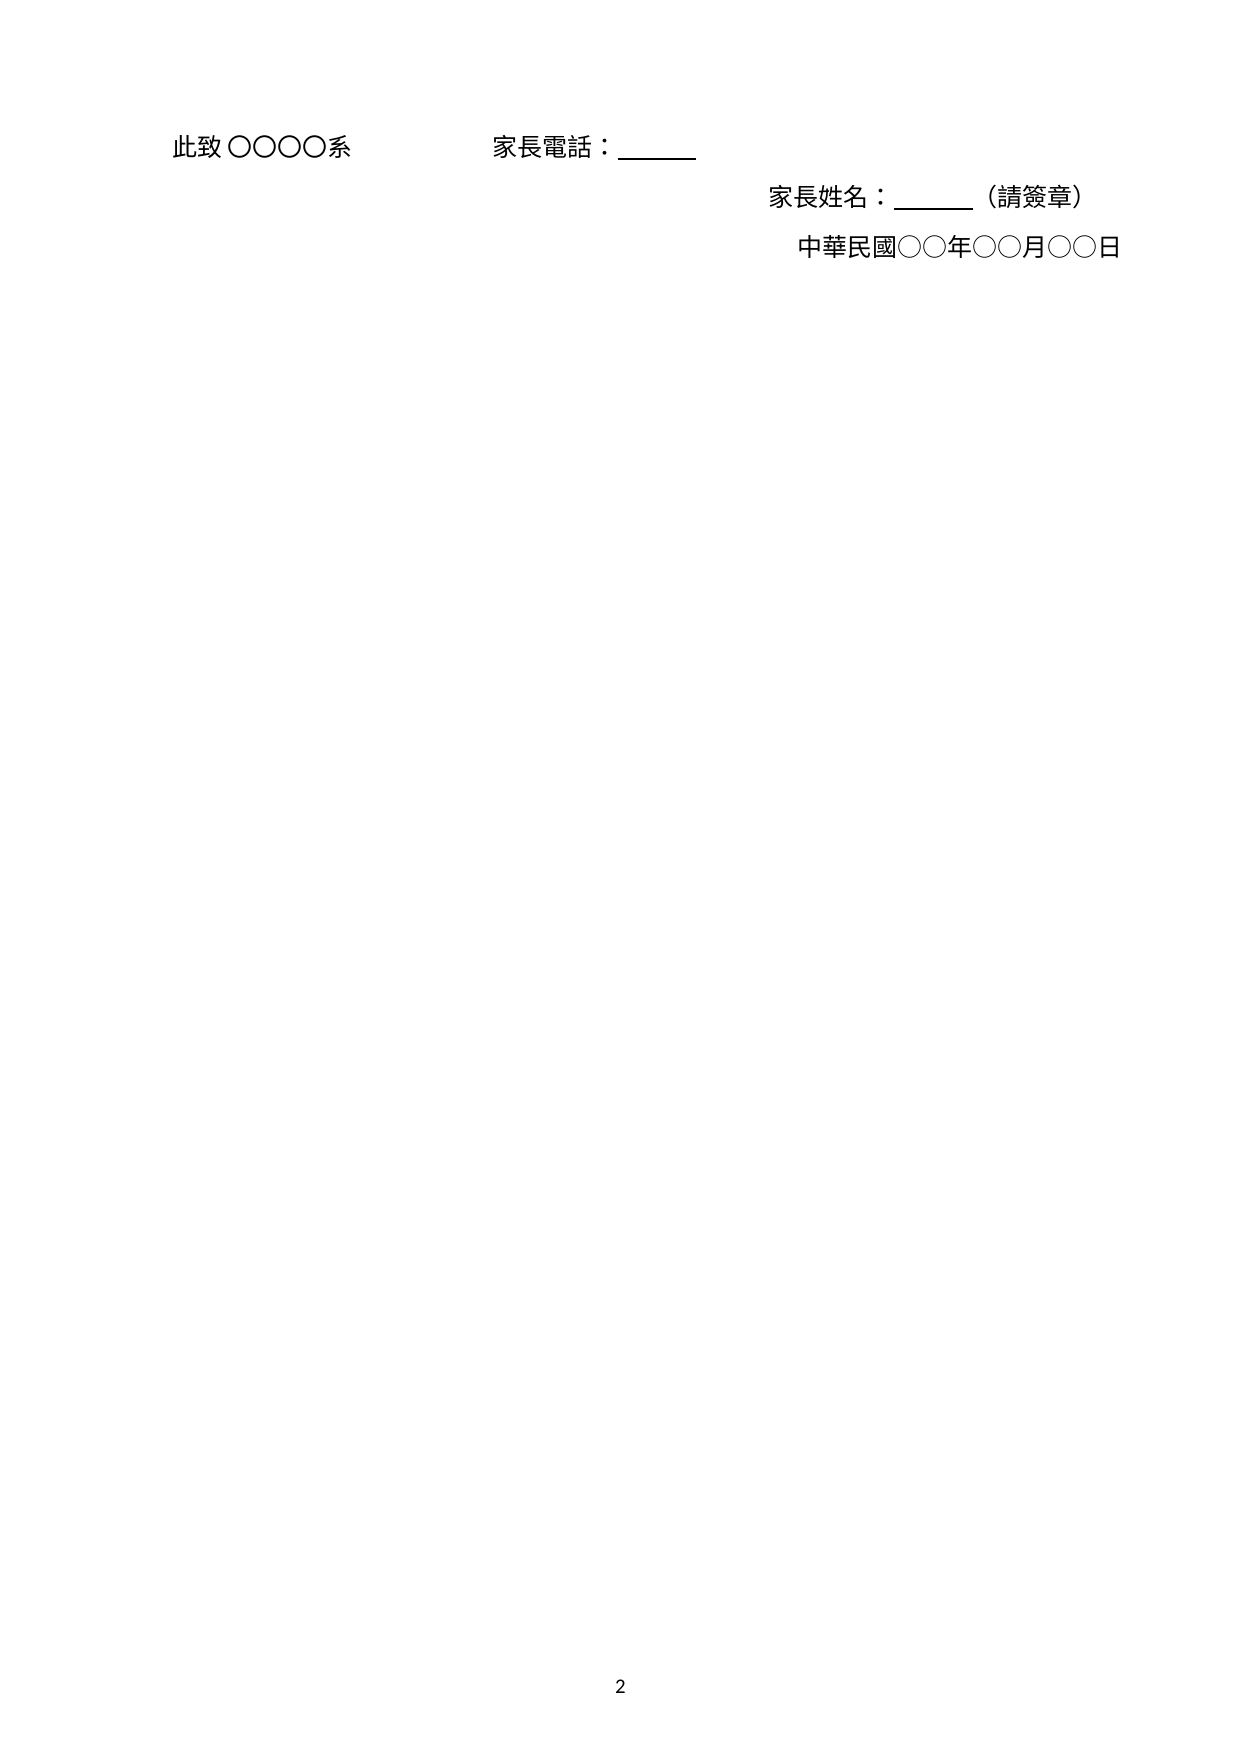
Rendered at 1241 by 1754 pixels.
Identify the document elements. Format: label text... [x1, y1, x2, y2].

text 此致 〇〇〇〇系 家長電話： [118, 127, 1122, 163]
text 中華民國○○年○○月○○日 [118, 227, 1122, 264]
text 家長姓名： （請簽章） [118, 176, 1097, 214]
